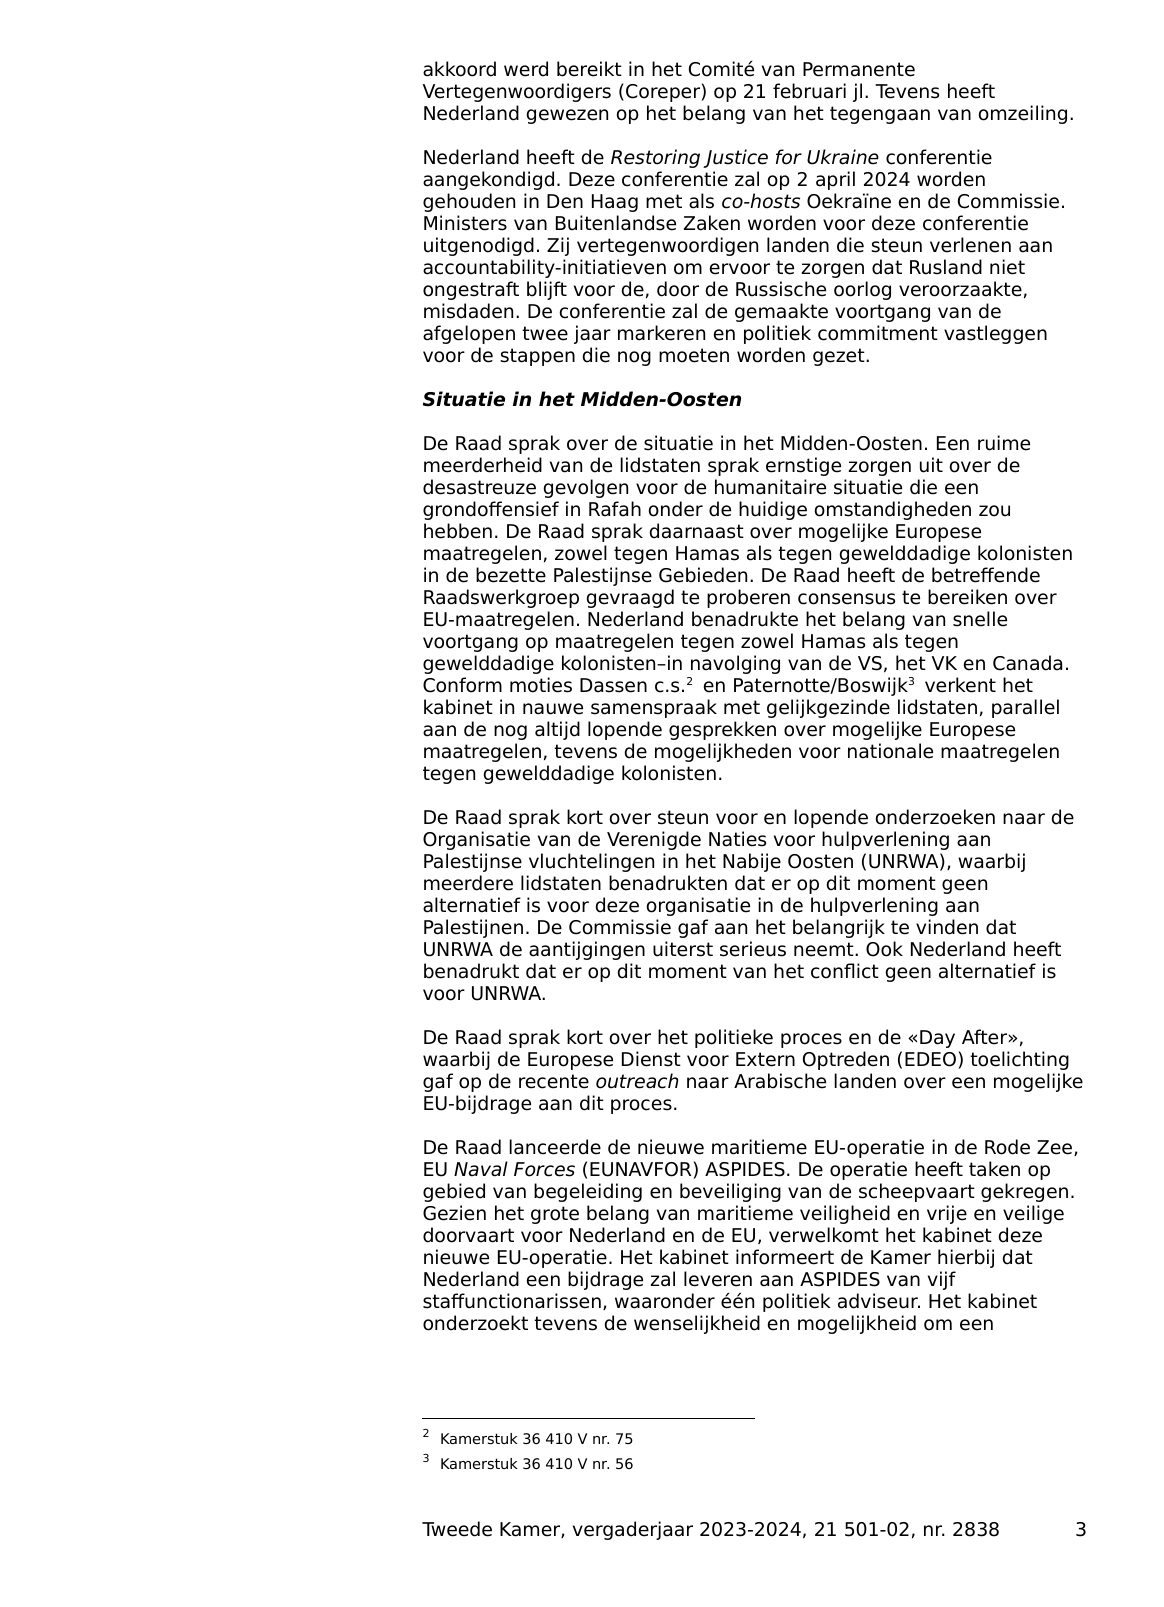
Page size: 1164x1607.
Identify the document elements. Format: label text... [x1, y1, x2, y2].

text akkoord werd bereikt in het Comité van Permanente Vertegenwoordigers (Coreper) op 21 februari jl. Tevens heeft Nederland gewezen op het belang van het tegengaan van omzeiling. [422, 59, 1087, 125]
text De Raad sprak kort over steun voor en lopende onderzoeken naar de Organisatie van de Verenigde Naties voor hulpverlening aan Palestijnse vluchtelingen in het Nabije Oosten (UNRWA), waarbij meerdere lidstaten benadrukten dat er op dit moment geen alternatief is voor deze organisatie in de hulpverlening aan Palestijnen. De Commissie gaf aan het belangrijk te vinden dat UNRWA de aantijgingen uiterst serieus neemt. Ook Nederland heeft benadrukt dat er op dit moment van het conflict geen alternatief is voor UNRWA. [422, 807, 1087, 1005]
text De Raad sprak over de situatie in het Midden-Oosten. Een ruime meerderheid van de lidstaten sprak ernstige zorgen uit over de desastreuze gevolgen voor de humanitaire situatie die een grondoffensief in Rafah onder de huidige omstandigheden zou hebben. De Raad sprak daarnaast over mogelijke Europese maatregelen, zowel tegen Hamas als tegen gewelddadige kolonisten in de bezette Palestijnse Gebieden. De Raad heeft de betreffende Raadswerkgroep gevraagd te proberen consensus te bereiken over EU-maatregelen. Nederland benadrukte het belang van snelle voortgang op maatregelen tegen zowel Hamas als tegen gewelddadige kolonisten–in navolging van de VS, het VK en Canada. Conform moties Dassen c.s. en Paternotte/Boswijk verkent het kabinet in nauwe samenspraak met gelijkgezinde lidstaten, parallel aan de nog altijd lopende gesprekken over mogelijke Europese maatregelen, tevens de mogelijkheden voor nationale maatregelen tegen gewelddadige kolonisten. [422, 433, 1087, 785]
text De Raad lanceerde de nieuwe maritieme EU-operatie in de Rode Zee, EU Naval Forces (EUNAVFOR) ASPIDES. De operatie heeft taken op gebied van begeleiding en beveiliging van de scheepvaart gekregen. Gezien het grote belang van maritieme veiligheid en vrije en veilige doorvaart voor Nederland en de EU, verwelkomt het kabinet deze nieuwe EU-operatie. Het kabinet informeert de Kamer hierbij dat Nederland een bijdrage zal leveren aan ASPIDES van vijf staffunctionarissen, waaronder één politiek adviseur. Het kabinet onderzoekt tevens de wenselijkheid en mogelijkheid om een [422, 1137, 1087, 1335]
text Nederland heeft de Restoring Justice for Ukraine conferentie aangekondigd. Deze conferentie zal op 2 april 2024 worden gehouden in Den Haag met als co-hosts Oekraïne en de Commissie. Ministers van Buitenlandse Zaken worden voor deze conferentie uitgenodigd. Zij vertegenwoordigen landen die steun verlenen aan accountability-initiatieven om ervoor te zorgen dat Rusland niet ongestraft blijft voor de, door de Russische oorlog veroorzaakte, misdaden. De conferentie zal de gemaakte voortgang van de afgelopen twee jaar markeren en politiek commitment vastleggen voor de stappen die nog moeten worden gezet. [422, 147, 1087, 367]
text Kamerstuk 36 410 V nr. 75 [422, 1427, 1087, 1449]
text Kamerstuk 36 410 V nr. 56 [422, 1452, 1087, 1474]
subtitle Situatie in het Midden-Oosten [422, 389, 1087, 411]
text De Raad sprak kort over het politieke proces en de «Day After», waarbij de Europese Dienst voor Extern Optreden (EDEO) toelichting gaf op de recente outreach naar Arabische landen over een mogelijke EU-bijdrage aan dit proces. [422, 1027, 1087, 1115]
